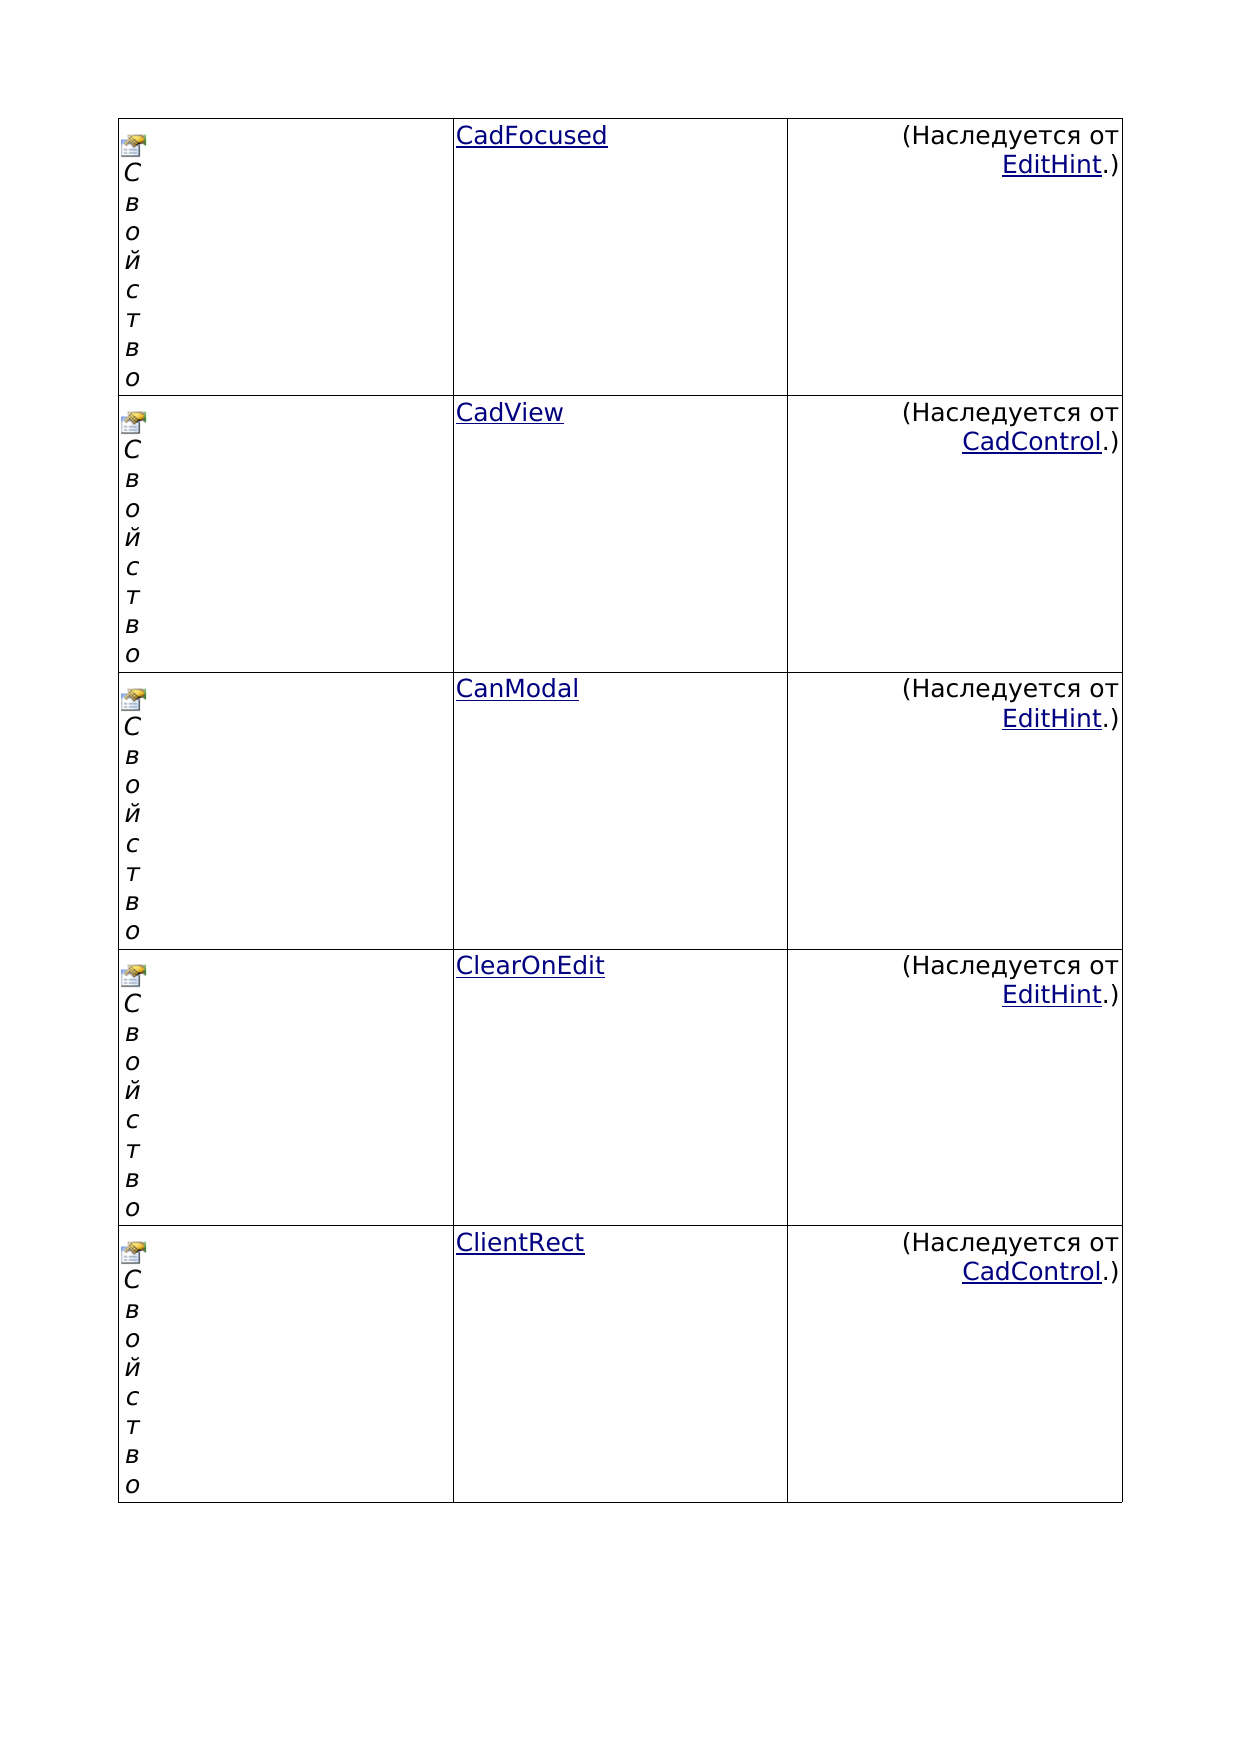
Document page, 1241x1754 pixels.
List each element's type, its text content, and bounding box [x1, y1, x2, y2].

picture [121, 410, 147, 436]
table_cell (Наследуется от CadControl.) [788, 1226, 1122, 1502]
table_cell ClientRect [454, 1226, 787, 1502]
table_cell (Наследуется от EditHint.) [788, 950, 1122, 1225]
table_cell [119, 396, 453, 672]
table_cell CadFocused [454, 119, 787, 395]
table_cell [119, 950, 453, 1225]
table_cell (Наследуется от CadControl.) [788, 396, 1122, 672]
table_cell ClearOnEdit [454, 950, 787, 1225]
picture [121, 963, 147, 989]
table_cell (Наследуется от EditHint.) [788, 673, 1122, 948]
table_cell [119, 119, 453, 395]
table_cell [119, 673, 453, 948]
table_cell CanModal [454, 673, 787, 948]
picture [121, 1240, 147, 1266]
picture [121, 687, 147, 713]
table_cell (Наследуется от EditHint.) [788, 119, 1122, 395]
table_cell [119, 1226, 453, 1502]
picture [121, 133, 147, 159]
table_cell CadView [454, 396, 787, 672]
